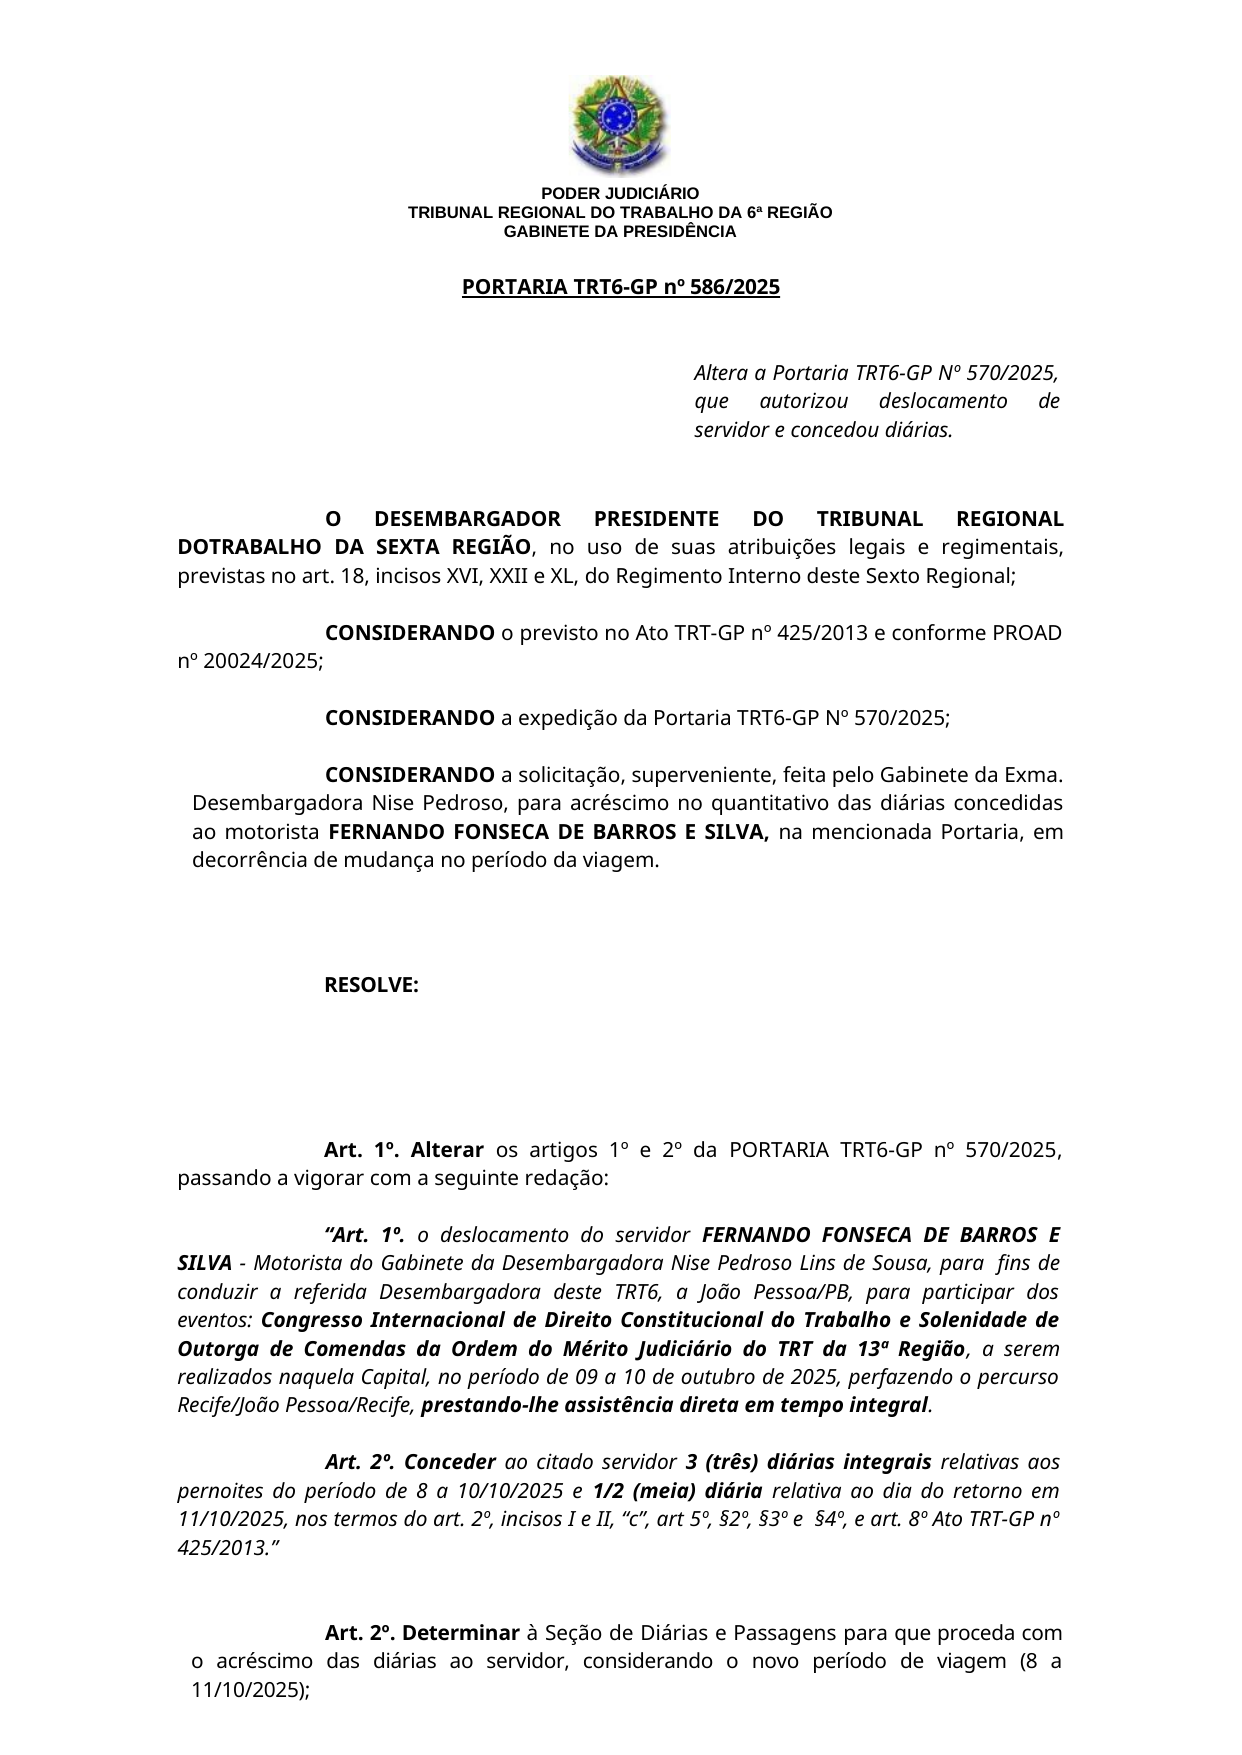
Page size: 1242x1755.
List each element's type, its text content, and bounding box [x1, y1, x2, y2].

text CONSIDERANDO o previsto no Ato TRT-GP nº 425/2013 e conforme PROAD nº 20024/2025; [177, 618, 1063, 674]
text Art. 2º. Conceder ao citado servidor 3 (três) diárias integrais relativas aos pernoites do período de 8 a 10/10/2025 e 1/2 (meia) diária relativa ao dia do retorno em 11/10/2025, nos termos do art. 2º, incisos I e II, “c”, art 5º, §2º, §3º e §4º, e art. 8º Ato TRT-GP nº 425/2013.” [177, 1447, 1063, 1561]
subtitle RESOLVE: [324, 970, 1064, 999]
list Art. 2º. Determinar à Seção de Diárias e Passagens para que proceda com o acréscimo das diárias ao servidor, considerando o novo período de viagem (8 a 11/10/2025); [191, 1618, 1063, 1703]
text “Art. 1º. o deslocamento do servidor FERNANDO FONSECA DE BARROS E SILVA - Motorista do Gabinete da Desembargadora Nise Pedroso Lins de Sousa, para fins de conduzir a referida Desembargadora deste TRT6, a João Pessoa/PB, para participar dos eventos: Congresso Internacional de Direito Constitucional do Trabalho e Solenidade de Outorga de Comendas da Ordem do Mérito Judiciário do TRT da 13ª Região, a serem realizados naquela Capital, no período de 09 a 10 de outubro de 2025, perfazendo o percurso Recife/João Pessoa/Recife, prestando-lhe assistência direta em tempo integral. [177, 1220, 1063, 1419]
text TRIBUNAL REGIONAL DO TRABALHO DA 6ª REGIÃO GABINETE DA PRESIDÊNCIA [369, 203, 871, 241]
text Altera a Portaria TRT6-GP Nº 570/2025, que autorizou deslocamento de servidor e concedou diárias. [694, 358, 1062, 443]
text PODER JUDICIÁRIO [369, 184, 871, 203]
text O DESEMBARGADOR PRESIDENTE DO TRIBUNAL REGIONAL DOTRABALHO DA SEXTA REGIÃO, no uso de suas atribuições legais e regimentais, previstas no art. 18, incisos XVI, XXII e XL, do Regimento Interno deste Sexto Regional; [177, 504, 1064, 589]
text CONSIDERANDO a solicitação, superveniente, feita pelo Gabinete da Exma. Desembargadora Nise Pedroso, para acréscimo no quantitativo das diárias concedidas ao motorista FERNANDO FONSECA DE BARROS E SILVA, na mencionada Portaria, em decorrência de mudança no período da viagem. [192, 760, 1064, 874]
text Art. 1º. Alterar os artigos 1º e 2º da PORTARIA TRT6-GP nº 570/2025, passando a vigorar com a seguinte redação: [177, 1135, 1063, 1192]
text CONSIDERANDO a expedição da Portaria TRT6-GP Nº 570/2025; [177, 703, 1063, 731]
subtitle PORTARIA TRT6-GP nº 586/2025 [462, 272, 1064, 301]
